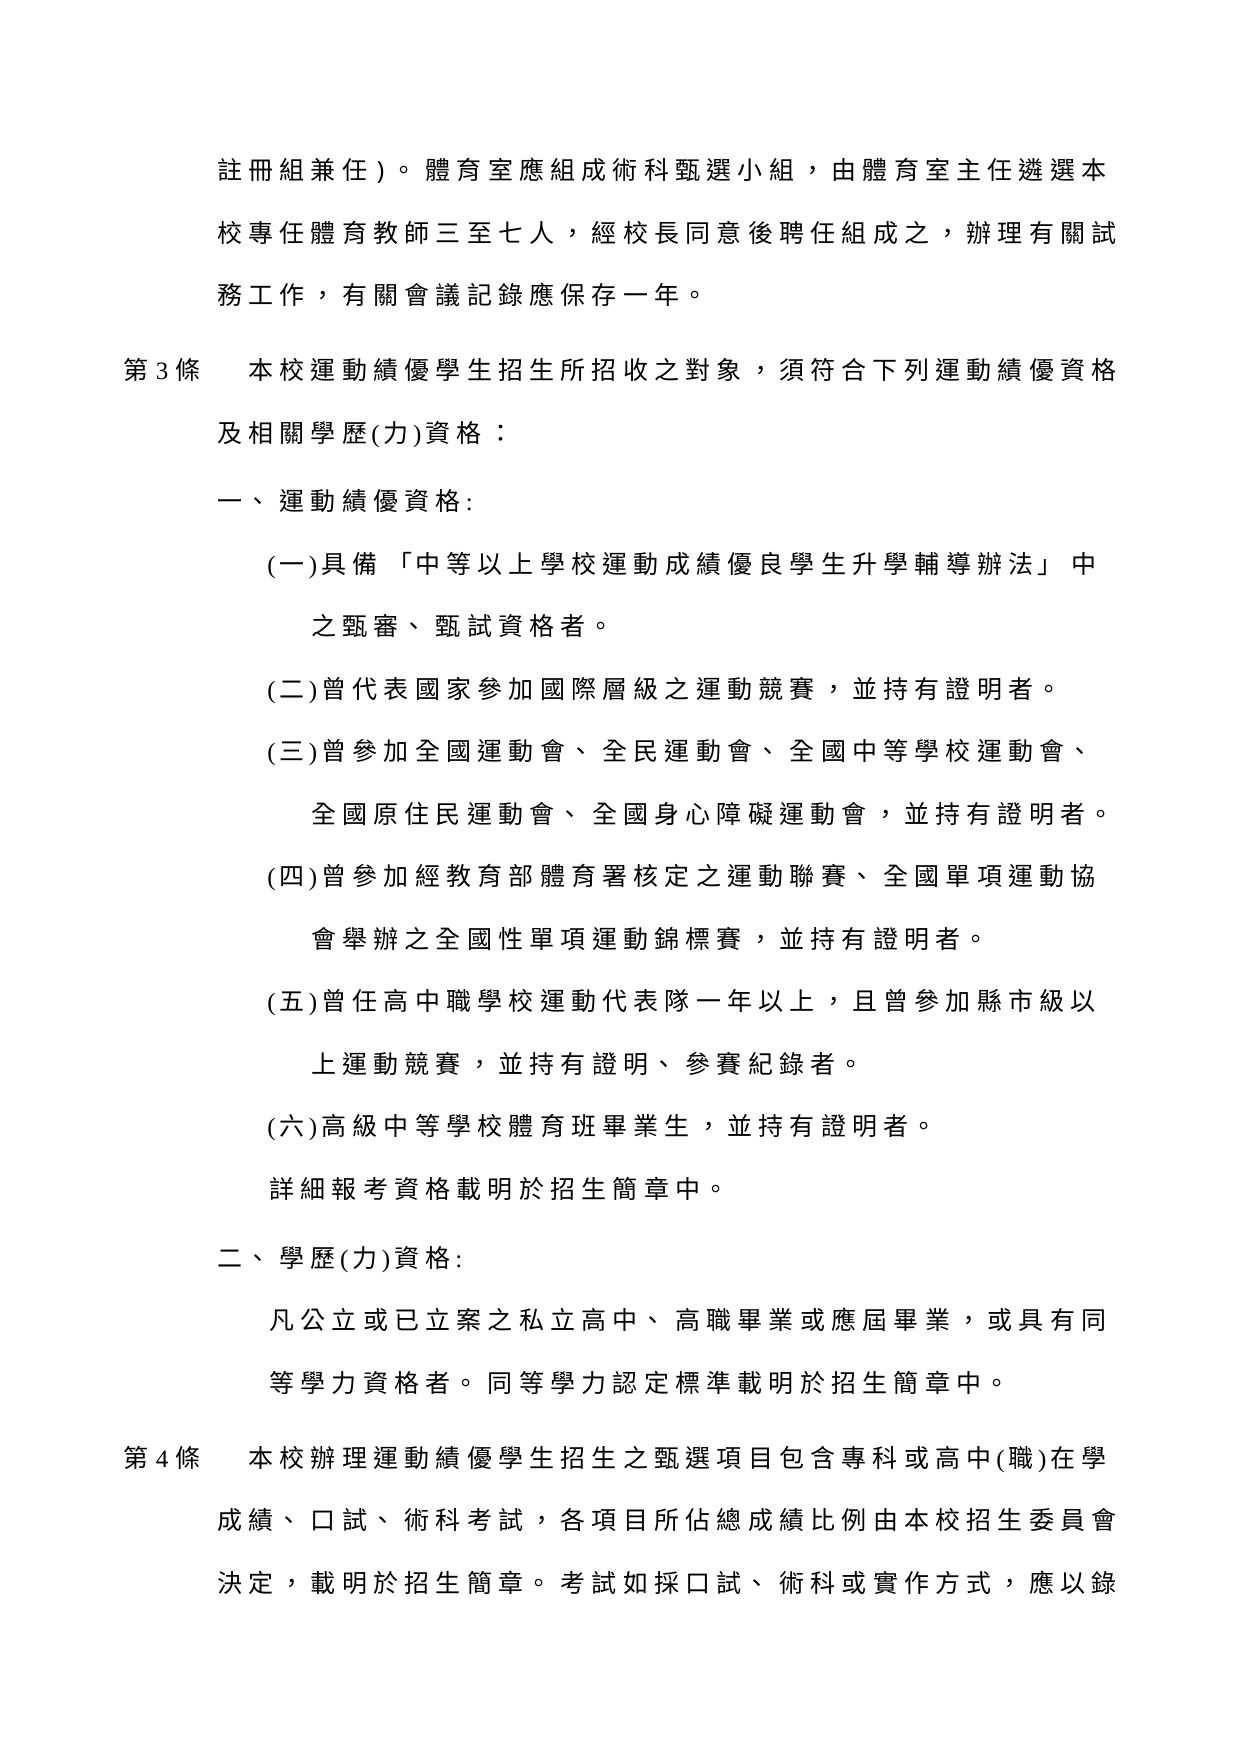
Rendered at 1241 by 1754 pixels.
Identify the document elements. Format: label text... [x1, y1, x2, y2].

text (二)曾代表國家參加國際層級之運動競賽，並持有證明者。 [263, 646, 1120, 708]
text 詳細報考資格載明於招生簡章中。 [263, 1146, 1120, 1208]
text (一)具備「中等以上學校運動成績優良學生升學輔導辦法」中之甄審、甄試資格者。 [263, 521, 1120, 646]
text (六)高級中等學校體育班畢業生，並持有證明者。 [263, 1083, 1120, 1146]
text 第4條 本校辦理運動績優學生招生之甄選項目包含專科或高中(職)在學成績、口試、術科考試，各項目所佔總成績比例由本校招生委員會決定，載明於招生簡章。考試如採口試、術科或實作方式，應以錄 [120, 1414, 1120, 1602]
text 註冊組兼任)。體育室應組成術科甄選小組，由體育室主任遴選本校專任體育教師三至七人，經校長同意後聘任組成之，辦理有關試務工作，有關會議記錄應保存一年。 [120, 127, 1120, 314]
text (三)曾參加全國運動會、全民運動會、全國中等學校運動會、全國原住民運動會、全國身心障礙運動會，並持有證明者。 [263, 708, 1120, 833]
text 第3條 本校運動績優學生招生所招收之對象，須符合下列運動績優資格及相關學歷(力)資格： [120, 327, 1120, 452]
text 二、學歷(力)資格: [120, 1214, 1120, 1277]
text (五)曾任高中職學校運動代表隊一年以上，且曾參加縣市級以上運動競賽，並持有證明、參賽紀錄者。 [263, 958, 1120, 1083]
text 一、運動績優資格: [120, 458, 1120, 521]
text (四)曾參加經教育部體育署核定之運動聯賽、全國單項運動協會舉辦之全國性單項運動錦標賽，並持有證明者。 [263, 833, 1120, 958]
text 凡公立或已立案之私立高中、高職畢業或應屆畢業，或具有同等學力資格者。同等學力認定標準載明於招生簡章中。 [263, 1277, 1120, 1402]
